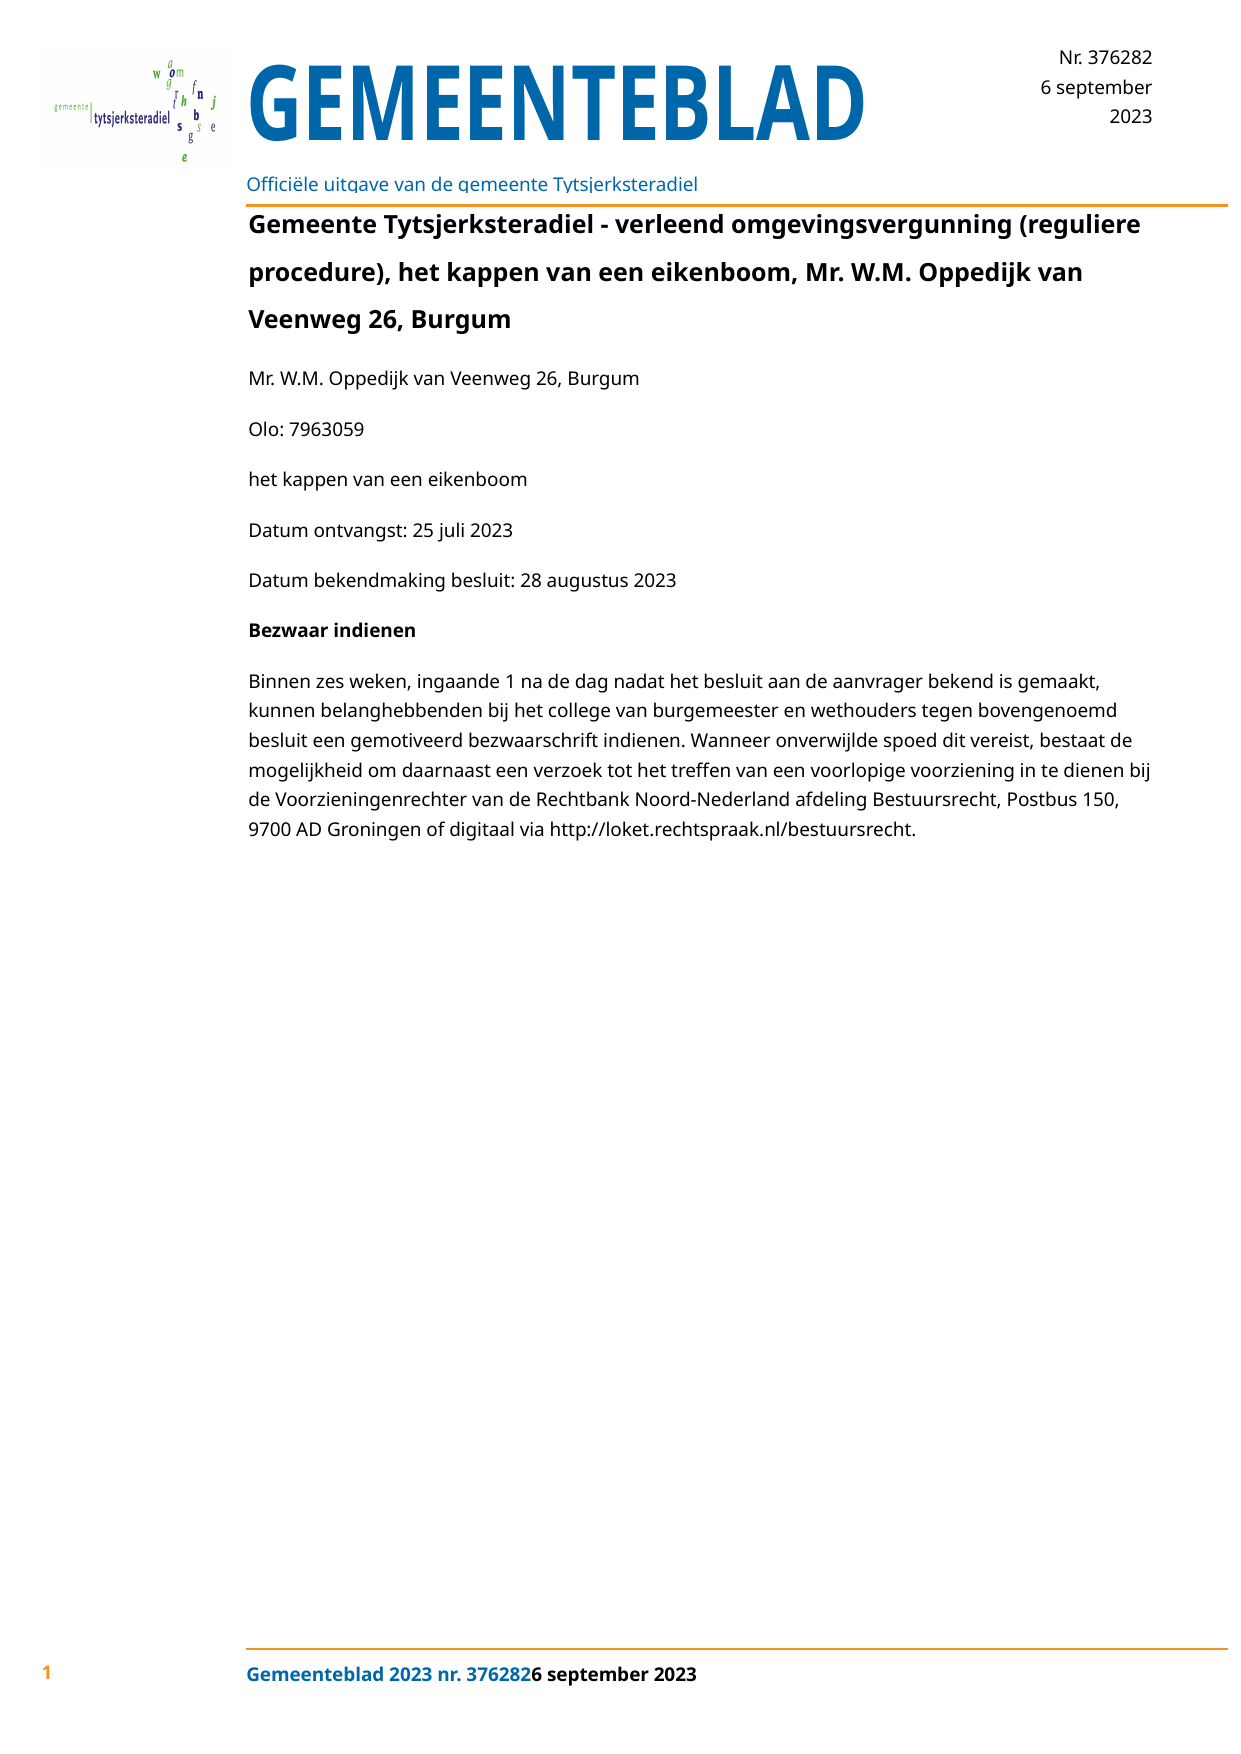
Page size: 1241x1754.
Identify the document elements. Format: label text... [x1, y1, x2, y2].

text het kappen van een eikenboom [248, 466, 1152, 492]
text Datum ontvangst: 25 juli 2023 [248, 517, 1152, 542]
text Binnen zes weken, ingaande 1 na de dag nadat het besluit aan de aanvrager bekend is gemaakt, kunnen belanghebbenden bij het college van burgemeester en wethouders tegen bovengenoemd besluit een gemotiveerd bezwaarschrift indienen. Wanneer onverwijlde spoed dit vereist, bestaat de mogelijkheid om daarnaast een verzoek tot het treffen van een voorlopige voorziening in te dienen bij de Voorzieningenrechter van de Rechtbank Noord-Nederland afdeling Bestuursrecht, Postbus 150, 9700 AD Groningen of digitaal via http://loket.rechtspraak.nl/bestuursrecht. [248, 668, 1152, 842]
text Mr. W.M. Oppedijk van Veenweg 26, Burgum [248, 366, 1152, 391]
text Olo: 7963059 [248, 416, 1152, 442]
picture [41, 47, 231, 172]
text Datum bekendmaking besluit: 28 augustus 2023 [248, 567, 1152, 593]
text Bezwaar indienen [248, 618, 1152, 643]
text Gemeente Tytsjerksteradiel - verleend omgevingsvergunning (reguliere procedure), het kappen van een eikenboom, Mr. W.M. Oppedijk van Veenweg 26, Burgum [248, 207, 1152, 336]
